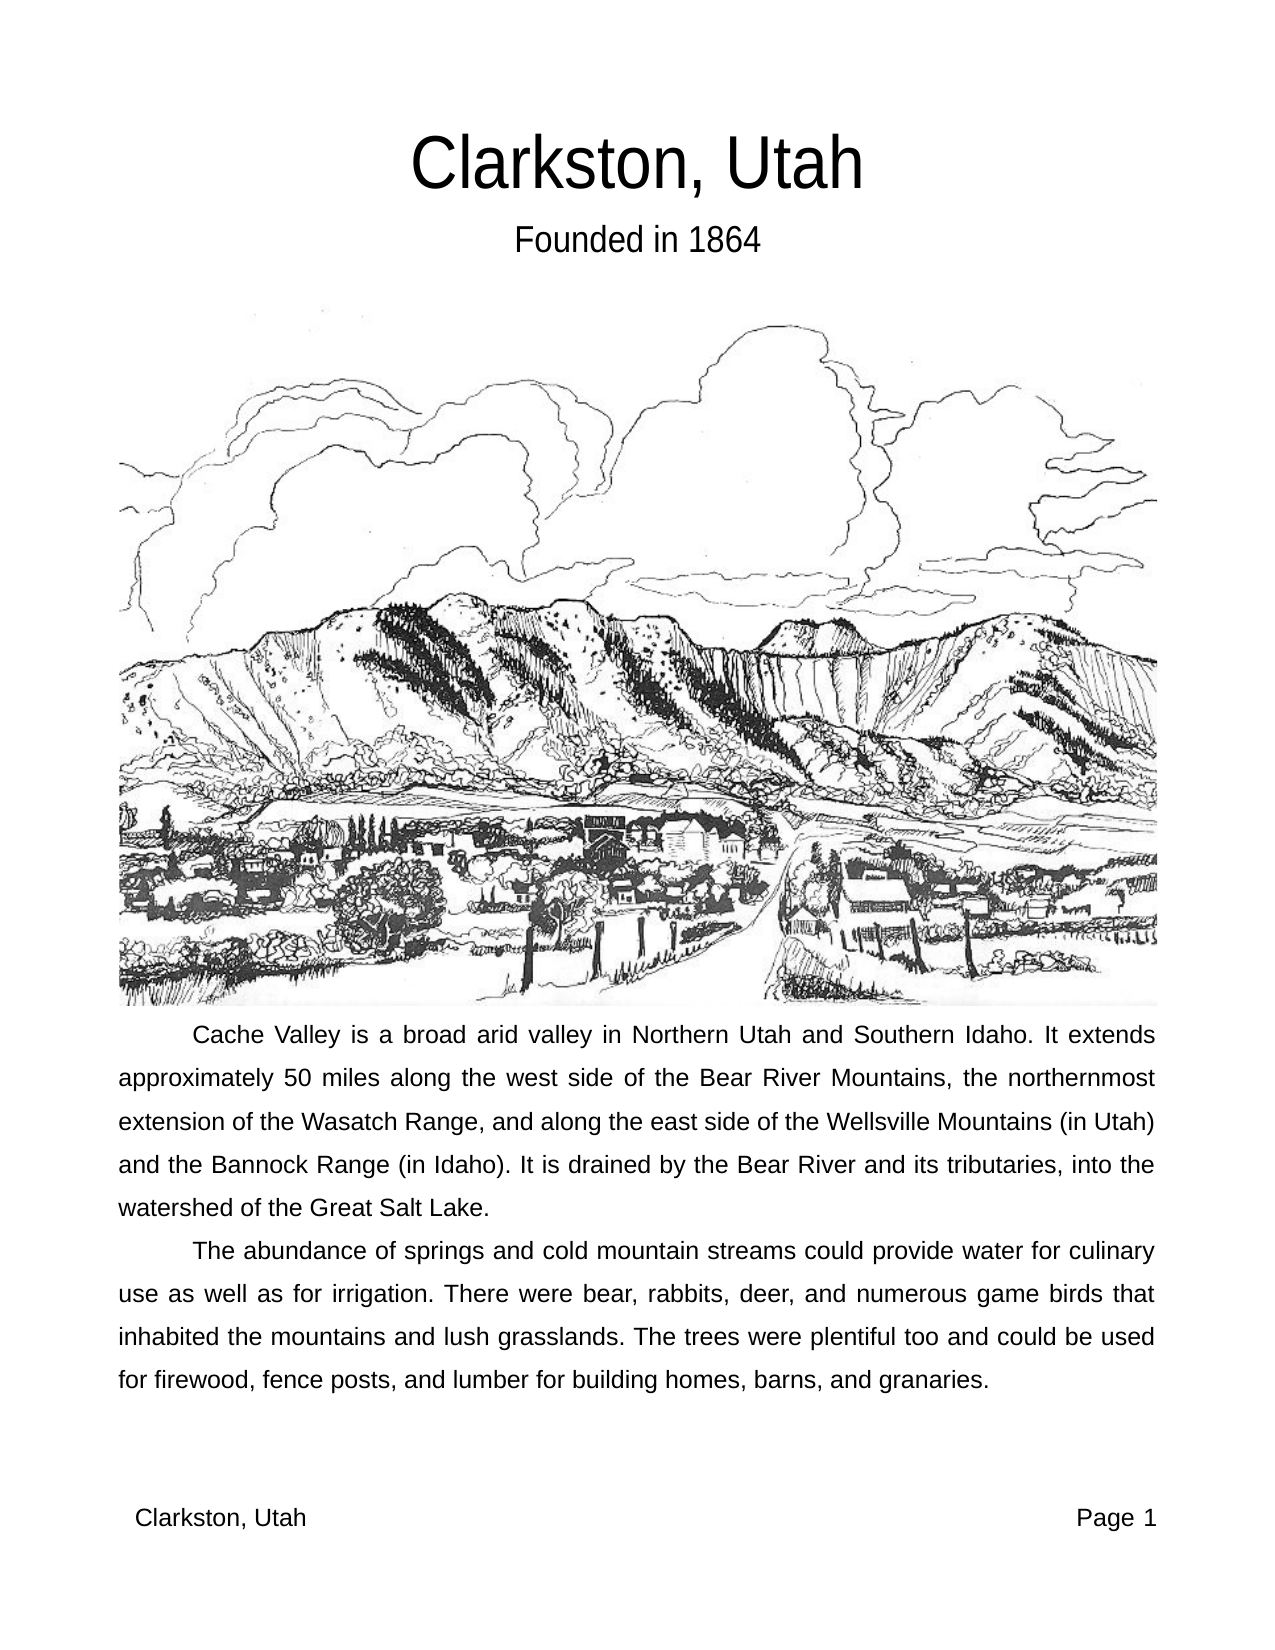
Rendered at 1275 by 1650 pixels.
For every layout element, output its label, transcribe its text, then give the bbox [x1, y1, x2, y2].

text Founded in 1864 [118, 217, 1157, 260]
text The abundance of springs and cold mountain streams could provide water for culinary use as well as for irrigation. There were bear, rabbits, deer, and numerous game birds that inhabited the mountains and lush grasslands. The trees were plentiful too and could be used for firewood, fence posts, and lumber for building homes, barns, and granaries. [118, 1236, 1157, 1394]
text Clarkston, Utah [118, 118, 1157, 204]
picture [119, 272, 1158, 1006]
text Cache Valley is a broad arid valley in Northern Utah and Southern Idaho. It extends approximately 50 miles along the west side of the Bear River Mountains, the northernmost extension of the Wasatch Range, and along the east side of the Wellsville Mountains (in Utah) and the Bannock Range (in Idaho). It is drained by the Bear River and its tributaries, into the watershed of the Great Salt Lake. [118, 272, 1157, 1222]
